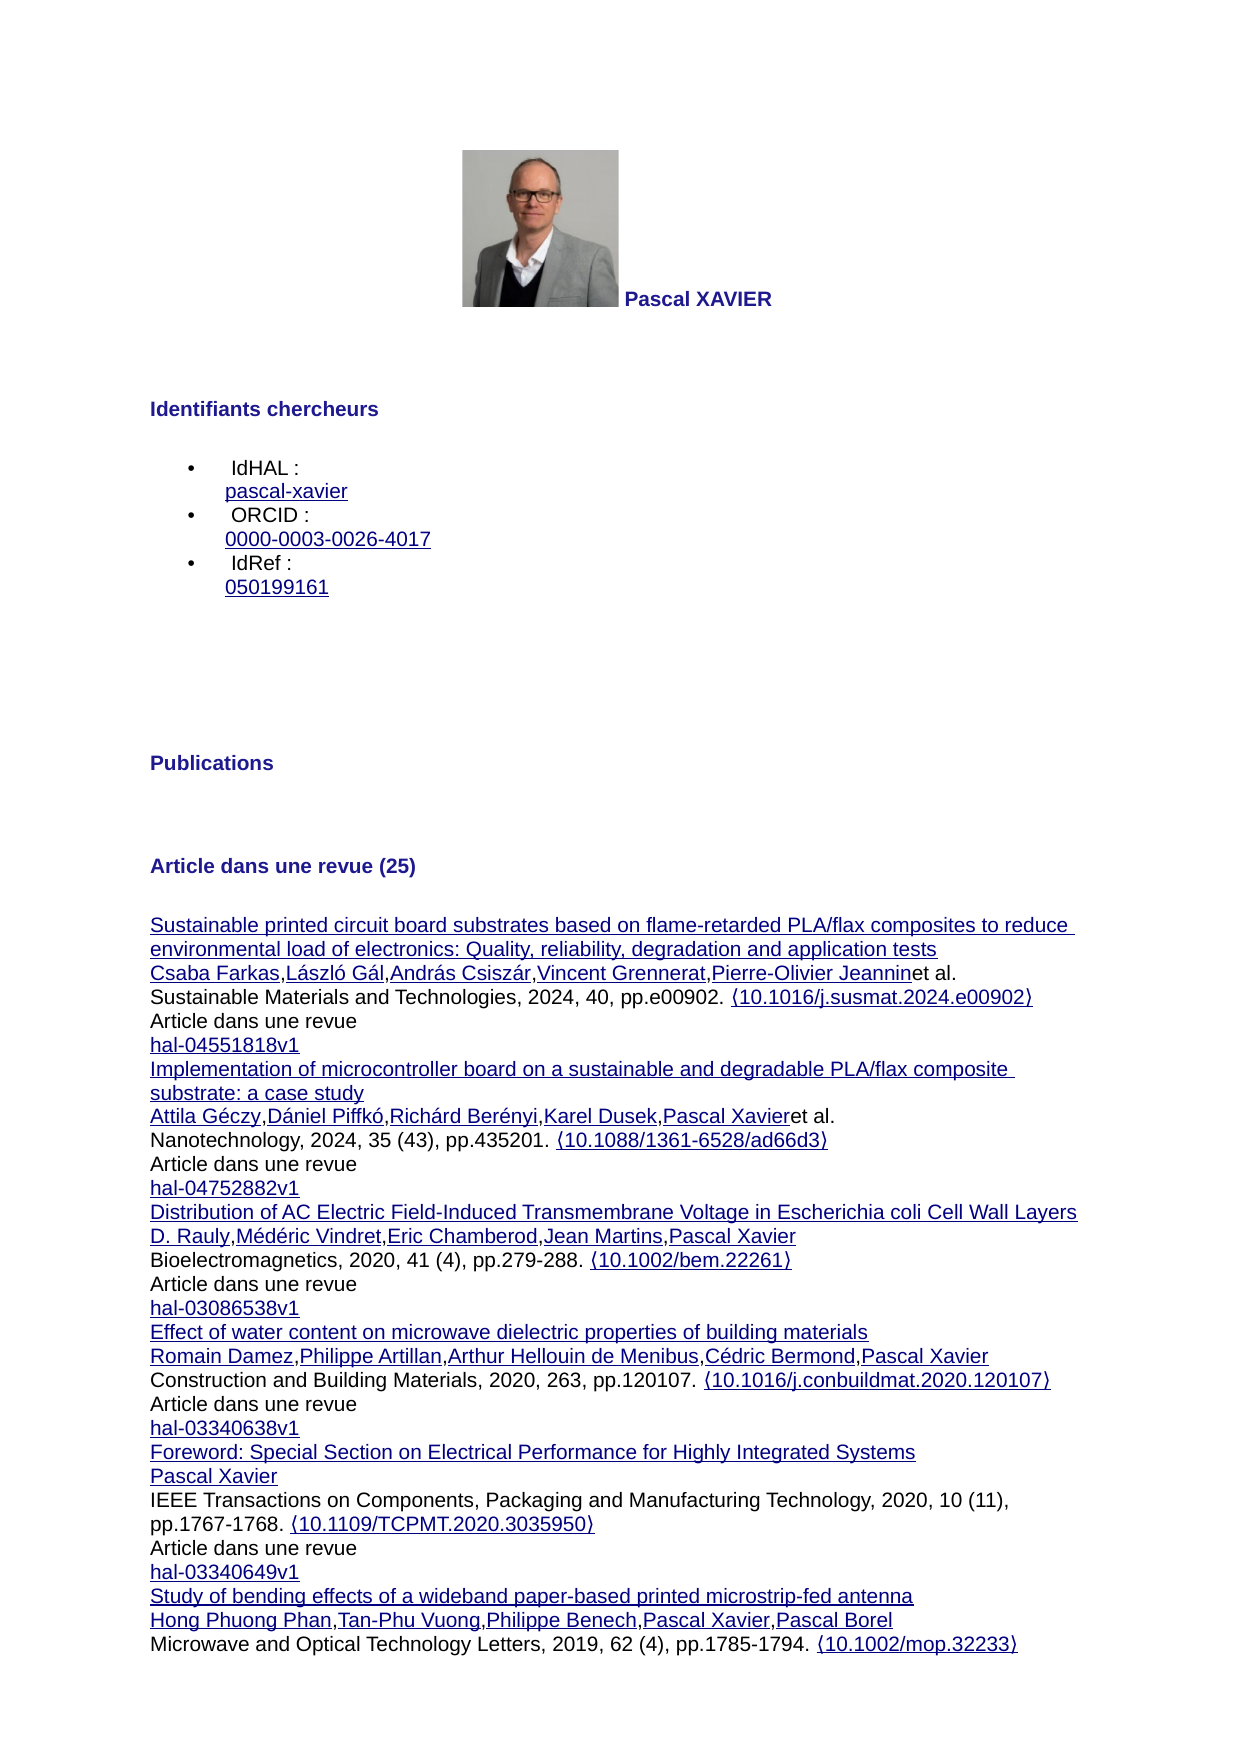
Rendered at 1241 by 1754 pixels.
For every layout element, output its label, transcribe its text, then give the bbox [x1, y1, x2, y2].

list ORCID : [187, 503, 1090, 527]
subtitle Identifiants chercheurs [150, 397, 1090, 421]
picture [462, 150, 619, 307]
subtitle Pascal XAVIER [150, 150, 1090, 311]
table_cell Foreword: Special Section on Electrical Performance for Highly Integrated Systems Pascal Xavier IEEE Transactions on Components, Packaging and Manufacturing Technology, 2020, 10 (11), pp.1767-1768. ⟨10.1109/TCPMT.2020.3035950⟩ Article dans une revue hal-03340649v1 [150, 1440, 1090, 1583]
subtitle Publications [150, 751, 1090, 775]
list IdRef : [187, 551, 1090, 575]
table_cell Distribution of AC Electric Field‐Induced Transmembrane Voltage in Escherichia coli Cell Wall Layers D. Rauly,Médéric Vindret,Eric Chamberod,Jean Martins,Pascal Xavier Bioelectromagnetics, 2020, 41 (4), pp.279-288. ⟨10.1002/bem.22261⟩ Article dans une revue hal-03086538v1 [150, 1200, 1090, 1320]
table_cell Study of bending effects of a wideband paper‐based printed microstrip‐fed antenna Hong Phuong Phan,Tan-Phu Vuong,Philippe Benech,Pascal Xavier,Pascal Borel Microwave and Optical Technology Letters, 2019, 62 (4), pp.1785-1794. ⟨10.1002/mop.32233⟩ [150, 1584, 1090, 1655]
list 0000-0003-0026-4017 [187, 527, 1090, 551]
subtitle Article dans une revue (25) [150, 854, 1090, 878]
table_header Sustainable printed circuit board substrates based on flame-retarded PLA/flax composites to reduce environmental load of electronics: Quality, reliability, degradation and application tests Csaba Farkas,László Gál,András Csiszár,Vincent Grennerat,Pierre-Olivier Jeanninet al. Sustainable Materials and Technologies, 2024, 40, pp.e00902. ⟨10.1016/j.susmat.2024.e00902⟩ Article dans une revue hal-04551818v1 [150, 913, 1090, 1056]
list IdHAL : [187, 455, 1090, 479]
table_cell Effect of water content on microwave dielectric properties of building materials Romain Damez,Philippe Artillan,Arthur Hellouin de Menibus,Cédric Bermond,Pascal Xavier Construction and Building Materials, 2020, 263, pp.120107. ⟨10.1016/j.conbuildmat.2020.120107⟩ Article dans une revue hal-03340638v1 [150, 1320, 1090, 1440]
table_cell Implementation of microcontroller board on a sustainable and degradable PLA/flax composite substrate: a case study Attila Géczy,Dániel Piffkó,Richárd Berényi,Karel Dusek,Pascal Xavieret al. Nanotechnology, 2024, 35 (43), pp.435201. ⟨10.1088/1361-6528/ad66d3⟩ Article dans une revue hal-04752882v1 [150, 1056, 1090, 1200]
list 050199161 [187, 575, 1090, 599]
list pascal-xavier [187, 479, 1090, 503]
